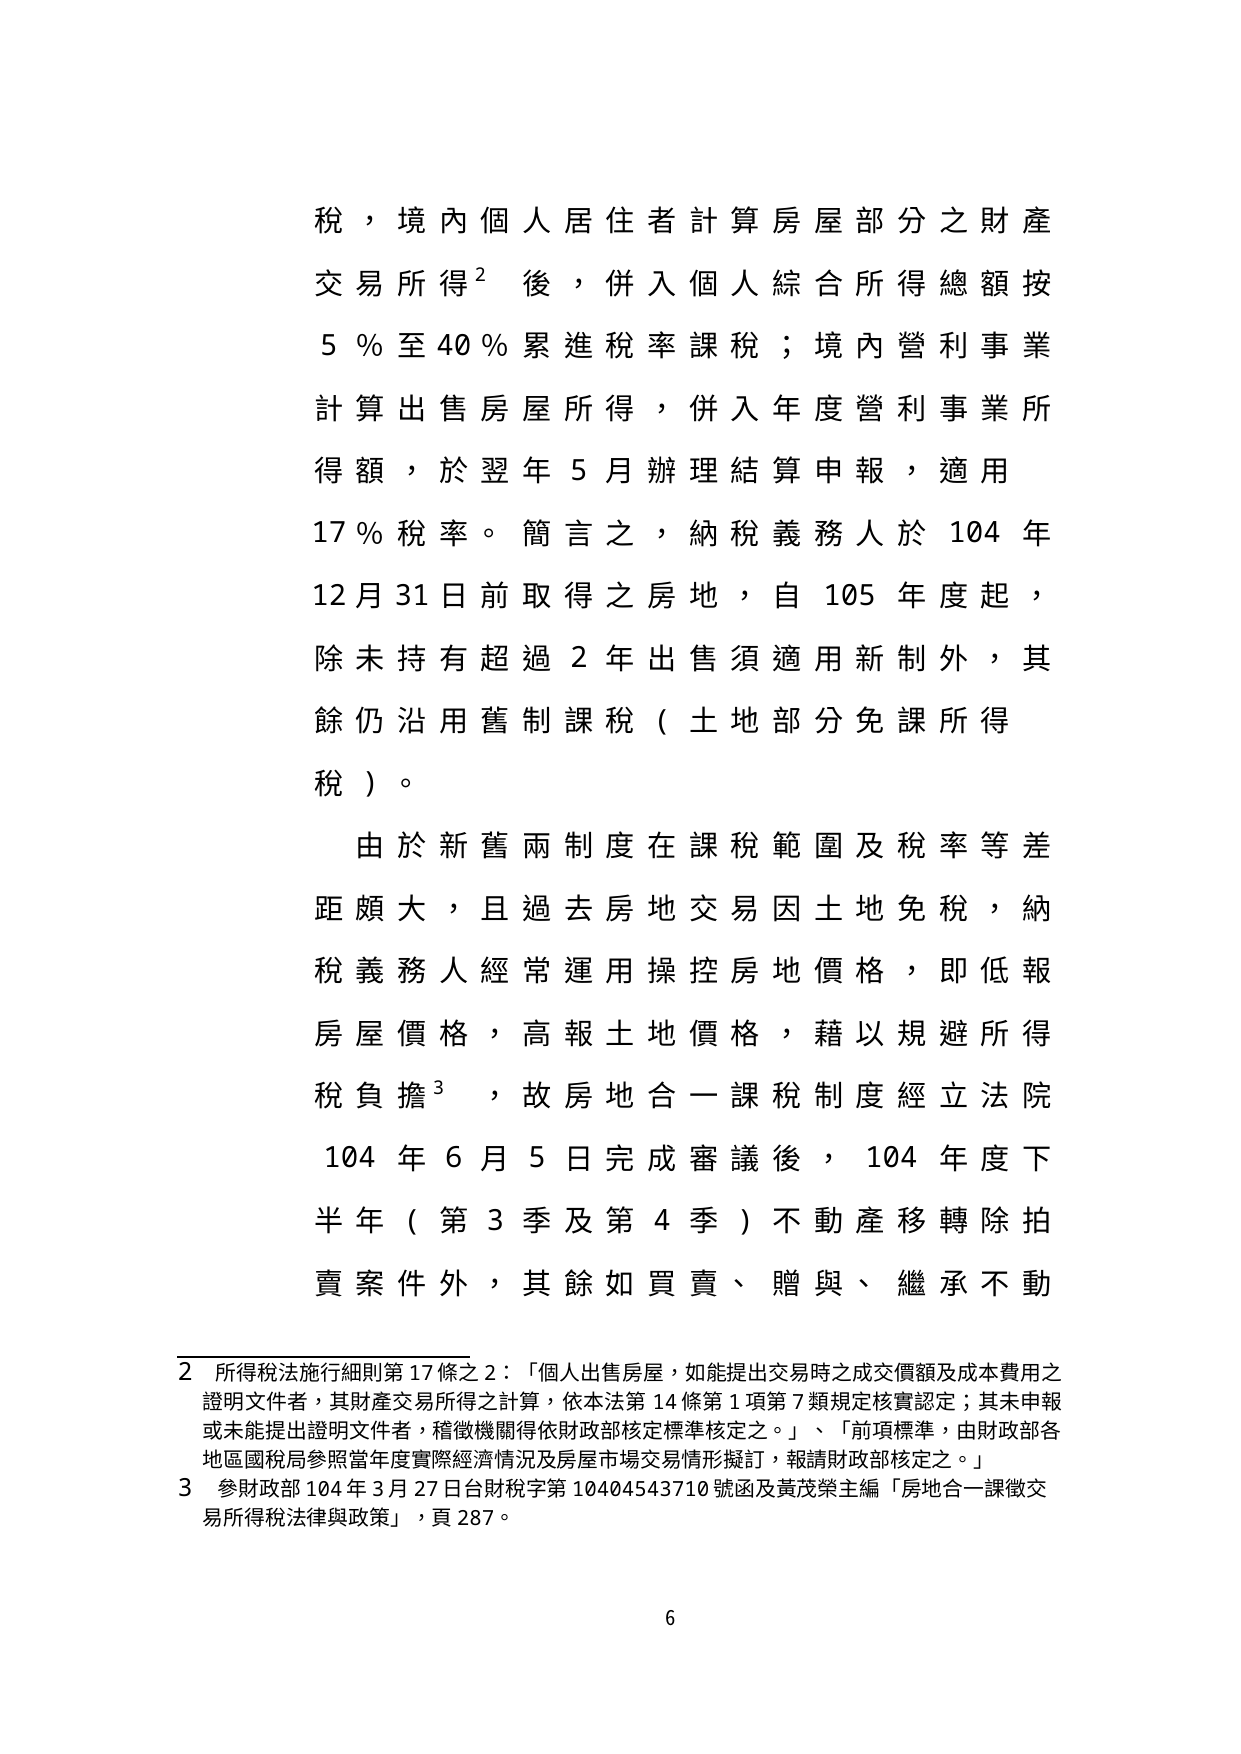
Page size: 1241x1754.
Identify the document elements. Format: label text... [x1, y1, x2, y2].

text 由於新舊兩制度在課稅範圍及稅率等差距頗大，且過去房地交易因土地免稅，納稅義務人經常運用操控房地價格，即低報房屋價格，高報土地價格，藉以規避所得稅負擔，故房地合一課稅制度經立法院104年6月5日完成審議後，104年度下半年(第3季及第4季)不動產移轉除拍賣案件外，其餘如買賣、贈與、繼承不動 [271, 802, 1058, 1302]
text 參財政部104年3月27日台財稅字第10404543710號函及黃茂榮主編「房地合一課徵交易所得稅法律與政策」，頁287。 [177, 1473, 1063, 1532]
text 所得稅法施行細則第17條之2：「個人出售房屋，如能提出交易時之成交價額及成本費用之證明文件者，其財產交易所得之計算，依本法第14條第1項第7類規定核實認定；其未申報或未能提出證明文件者，稽徵機關得依財政部核定標準核定之。」、「前項標準，由財政部各地區國稅局參照當年度實際經濟情況及房屋市場交易情形擬訂，報請財政部核定之。」 [177, 1357, 1063, 1473]
text 稅，境內個人居住者計算房屋部分之財產交易所得後，併入個人綜合所得總額按 5％至40％累進稅率課稅；境內營利事業計算出售房屋所得，併入年度營利事業所得額，於翌年5月辦理結算申報，適用17％稅率。簡言之，納稅義務人於104年12月31日前取得之房地，自105年度起，除未持有超過2年出售須適用新制外，其餘仍沿用舊制課稅(土地部分免課所得稅)。 [271, 177, 1058, 802]
